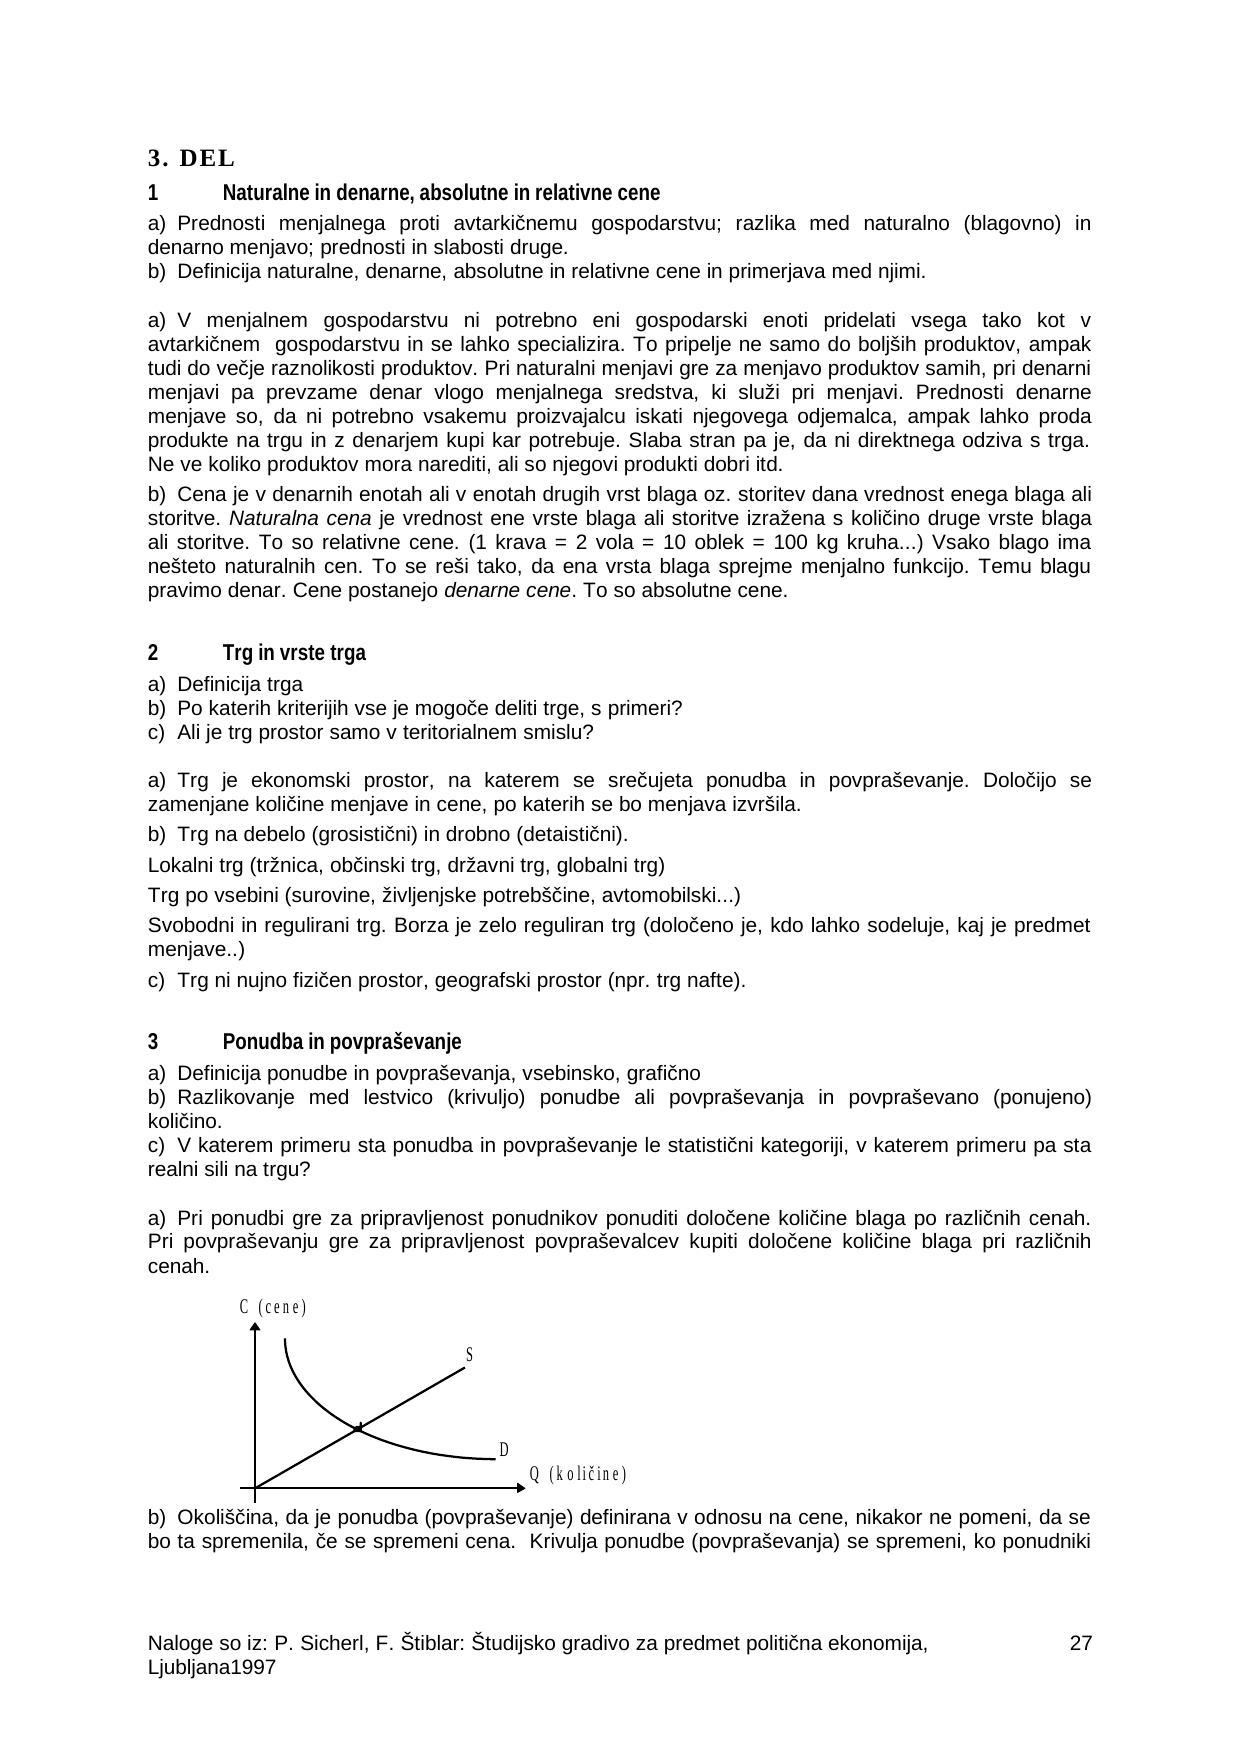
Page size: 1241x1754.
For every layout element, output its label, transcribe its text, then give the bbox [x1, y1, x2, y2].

list Razlikovanje med lestvico (krivuljo) ponudbe ali povpraševanja in povpraševano (ponujeno) količino. [148, 1085, 1093, 1133]
list Ali je trg prostor samo v teritorialnem smislu? [148, 720, 1093, 744]
list Pri ponudbi gre za pripravljenost ponudnikov ponuditi določene količine blaga po različnih cenah. Pri povpraševanju gre za pripravljenost povpraševalcev kupiti določene količine blaga pri različnih cenah. [148, 1205, 1093, 1278]
list Svobodni in regulirani trg. Borza je zelo reguliran trg (določeno je, kdo lahko sodeluje, kaj je predmet menjave..) [148, 913, 1093, 961]
subtitle Naturalne in denarne, absolutne in relativne cene [148, 178, 1093, 205]
list V katerem primeru sta ponudba in povpraševanje le statistični kategoriji, v katerem primeru pa sta realni sili na trgu? [148, 1133, 1093, 1181]
list Trg je ekonomski prostor, na katerem se srečujeta ponudba in povpraševanje. Določijo se zamenjane količine menjave in cene, po katerih se bo menjava izvršila. [148, 768, 1093, 816]
list Definicija naturalne, denarne, absolutne in relativne cene in primerjava med njimi. [148, 259, 1093, 283]
list Cena je v denarnih enotah ali v enotah drugih vrst blaga oz. storitev dana vrednost enega blaga ali storitve. Naturalna cena je vrednost ene vrste blaga ali storitve izražena s količino druge vrste blaga ali storitve. To so relativne cene. (1 krava = 2 vola = 10 oblek = 100 kg kruha...) Vsako blago ima nešteto naturalnih cen. To se reši tako, da ena vrsta blaga sprejme menjalno funkcijo. Temu blagu pravimo denar. Cene postanejo denarne cene. To so absolutne cene. [148, 482, 1093, 602]
list Definicija ponudbe in povpraševanja, vsebinsko, grafično [148, 1061, 1093, 1085]
list V menjalnem gospodarstvu ni potrebno eni gospodarski enoti pridelati vsega tako kot v avtarkičnem gospodarstvu in se lahko specializira. To pripelje ne samo do boljših produktov, ampak tudi do večje raznolikosti produktov. Pri naturalni menjavi gre za menjavo produktov samih, pri denarni menjavi pa prevzame denar vlogo menjalnega sredstva, ki služi pri menjavi. Prednosti denarne menjave so, da ni potrebno vsakemu proizvajalcu iskati njegovega odjemalca, ampak lahko proda produkte na trgu in z denarjem kupi kar potrebuje. Slaba stran pa je, da ni direktnega odziva s trga. Ne ve koliko produktov mora narediti, ali so njegovi produkti dobri itd. [148, 307, 1093, 476]
list Definicija trga [148, 672, 1093, 696]
list Trg po vsebini (surovine, življenjske potrebščine, avtomobilski...) [148, 883, 1093, 907]
subtitle Trg in vrste trga [148, 639, 1093, 666]
subtitle 3. del [148, 143, 1093, 172]
subtitle Ponudba in povpraševanje [148, 1028, 1093, 1055]
list Lokalni trg (tržnica, občinski trg, državni trg, globalni trg) [148, 853, 1093, 877]
list Trg na debelo (grosistični) in drobno (detaistični). [148, 822, 1093, 846]
list Prednosti menjalnega proti avtarkičnemu gospodarstvu; razlika med naturalno (blagovno) in denarno menjavo; prednosti in slabosti druge. [148, 211, 1093, 259]
list Po katerih kriterijih vse je mogoče deliti trge, s primeri? [148, 696, 1093, 720]
list Okoliščina, da je ponudba (povpraševanje) definirana v odnosu na cene, nikakor ne pomeni, da se bo ta spremenila, če se spremeni cena. Krivulja ponudbe (povpraševanja) se spremeni, ko ponudniki (kupci) pri isti cenah prodajajo (kupujejo) večje ali manjše količine. Sprememba cene ne povzroča spremembe ponudbe (povpraševanja), ampak samo količine, ki jih prodajalci dejansko prodajo in kupci dejansko kupijo. [148, 1284, 1093, 1553]
list Trg ni nujno fizičen prostor, geografski prostor (npr. trg nafte). [148, 968, 1093, 992]
